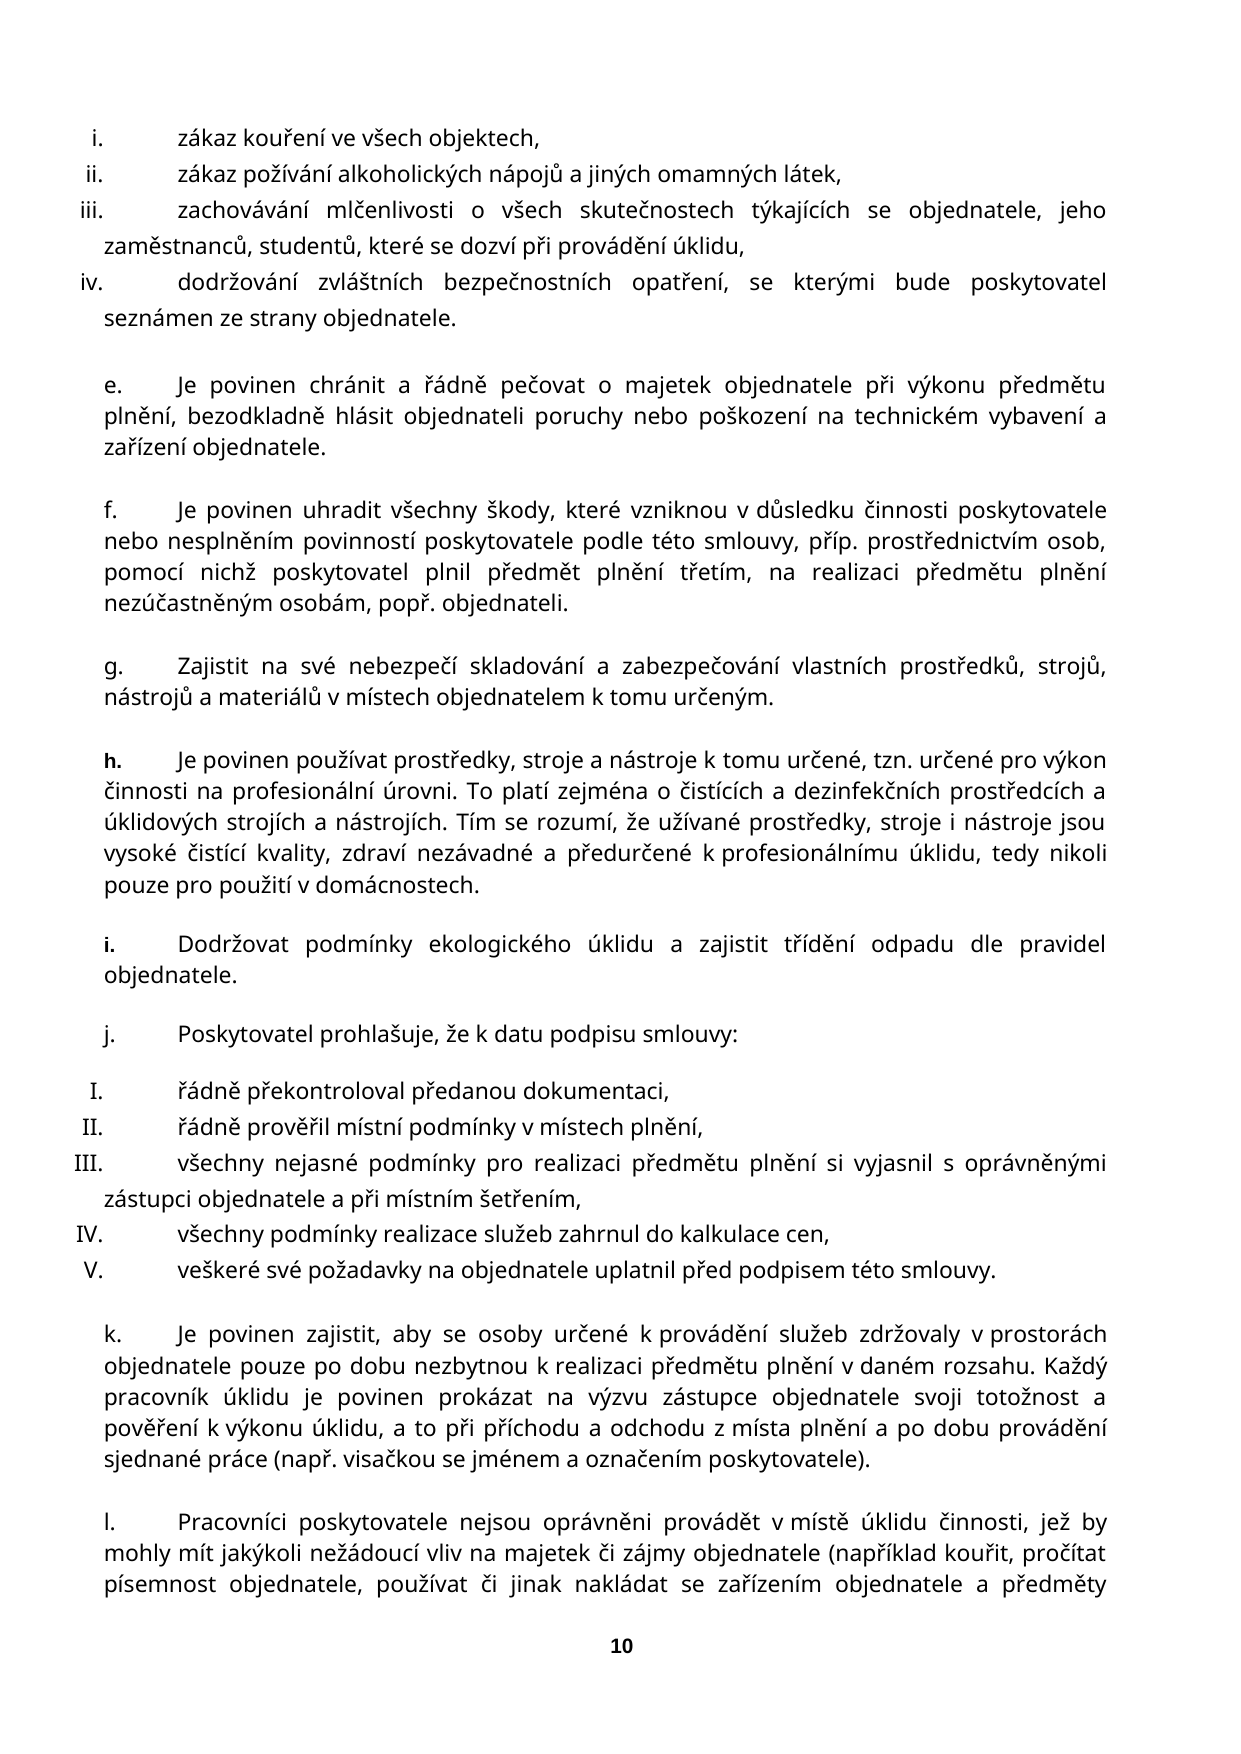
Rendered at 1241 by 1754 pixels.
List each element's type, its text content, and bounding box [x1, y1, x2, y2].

list Je povinen uhradit všechny škody, které vzniknou v důsledku činnosti poskytovatele nebo nesplněním povinností poskytovatele podle této smlouvy, příp. prostřednictvím osob, pomocí nichž poskytovatel plnil předmět plnění třetím, na realizaci předmětu plnění nezúčastněným osobám, popř. objednateli. [103, 494, 1107, 619]
list Pracovníci poskytovatele nejsou oprávněni provádět v místě úklidu činnosti, jež by mohly mít jakýkoli nežádoucí vliv na majetek či zájmy objednatele (například kouřit, pročítat písemnost objednatele, používat či jinak nakládat se zařízením objednatele a předměty [103, 1506, 1107, 1599]
list Zajistit na své nebezpečí skladování a zabezpečování vlastních prostředků, strojů, nástrojů a materiálů v místech objednatelem k tomu určeným. [103, 650, 1107, 712]
list dodržování zvláštních bezpečnostních opatření, se kterými bude poskytovatel seznámen ze strany objednatele. [103, 266, 1107, 333]
list zachovávání mlčenlivosti o všech skutečnostech týkajících se objednatele, jeho zaměstnanců, studentů, které se dozví při provádění úklidu, [103, 194, 1107, 261]
list Poskytovatel prohlašuje, že k datu podpisu smlouvy: [103, 1018, 1107, 1050]
list Dodržovat podmínky ekologického úklidu a zajistit třídění odpadu dle pravidel objednatele. [103, 928, 1107, 990]
list Je povinen používat prostředky, stroje a nástroje k tomu určené, tzn. určené pro výkon činnosti na profesionální úrovni. To platí zejména o čistících a dezinfekčních prostředcích a úklidových strojích a nástrojích. Tím se rozumí, že užívané prostředky, stroje i nástroje jsou vysoké čistící kvality, zdraví nezávadné a předurčené k profesionálnímu úklidu, tedy nikoli pouze pro použití v domácnostech. [103, 744, 1107, 900]
list Je povinen chránit a řádně pečovat o majetek objednatele při výkonu předmětu plnění, bezodkladně hlásit objednateli poruchy nebo poškození na technickém vybavení a zařízení objednatele. [103, 369, 1107, 462]
list všechny podmínky realizace služeb zahrnul do kalkulace cen, [103, 1218, 1107, 1250]
list všechny nejasné podmínky pro realizaci předmětu plnění si vyjasnil s oprávněnými zástupci objednatele a při místním šetřením, [103, 1147, 1107, 1214]
list řádně překontroloval předanou dokumentaci, [103, 1075, 1107, 1106]
list zákaz požívání alkoholických nápojů a jiných omamných látek, [103, 158, 1107, 189]
list zákaz kouření ve všech objektech, [103, 122, 1107, 153]
list řádně prověřil místní podmínky v místech plnění, [103, 1111, 1107, 1142]
list Je povinen zajistit, aby se osoby určené k provádění služeb zdržovaly v prostorách objednatele pouze po dobu nezbytnou k realizaci předmětu plnění v daném rozsahu. Každý pracovník úklidu je povinen prokázat na výzvu zástupce objednatele svoji totožnost a pověření k výkonu úklidu, a to při příchodu a odchodu z místa plnění a po dobu provádění sjednané práce (např. visačkou se jménem a označením poskytovatele). [103, 1318, 1107, 1474]
list veškeré své požadavky na objednatele uplatnil před podpisem této smlouvy. [103, 1254, 1107, 1286]
